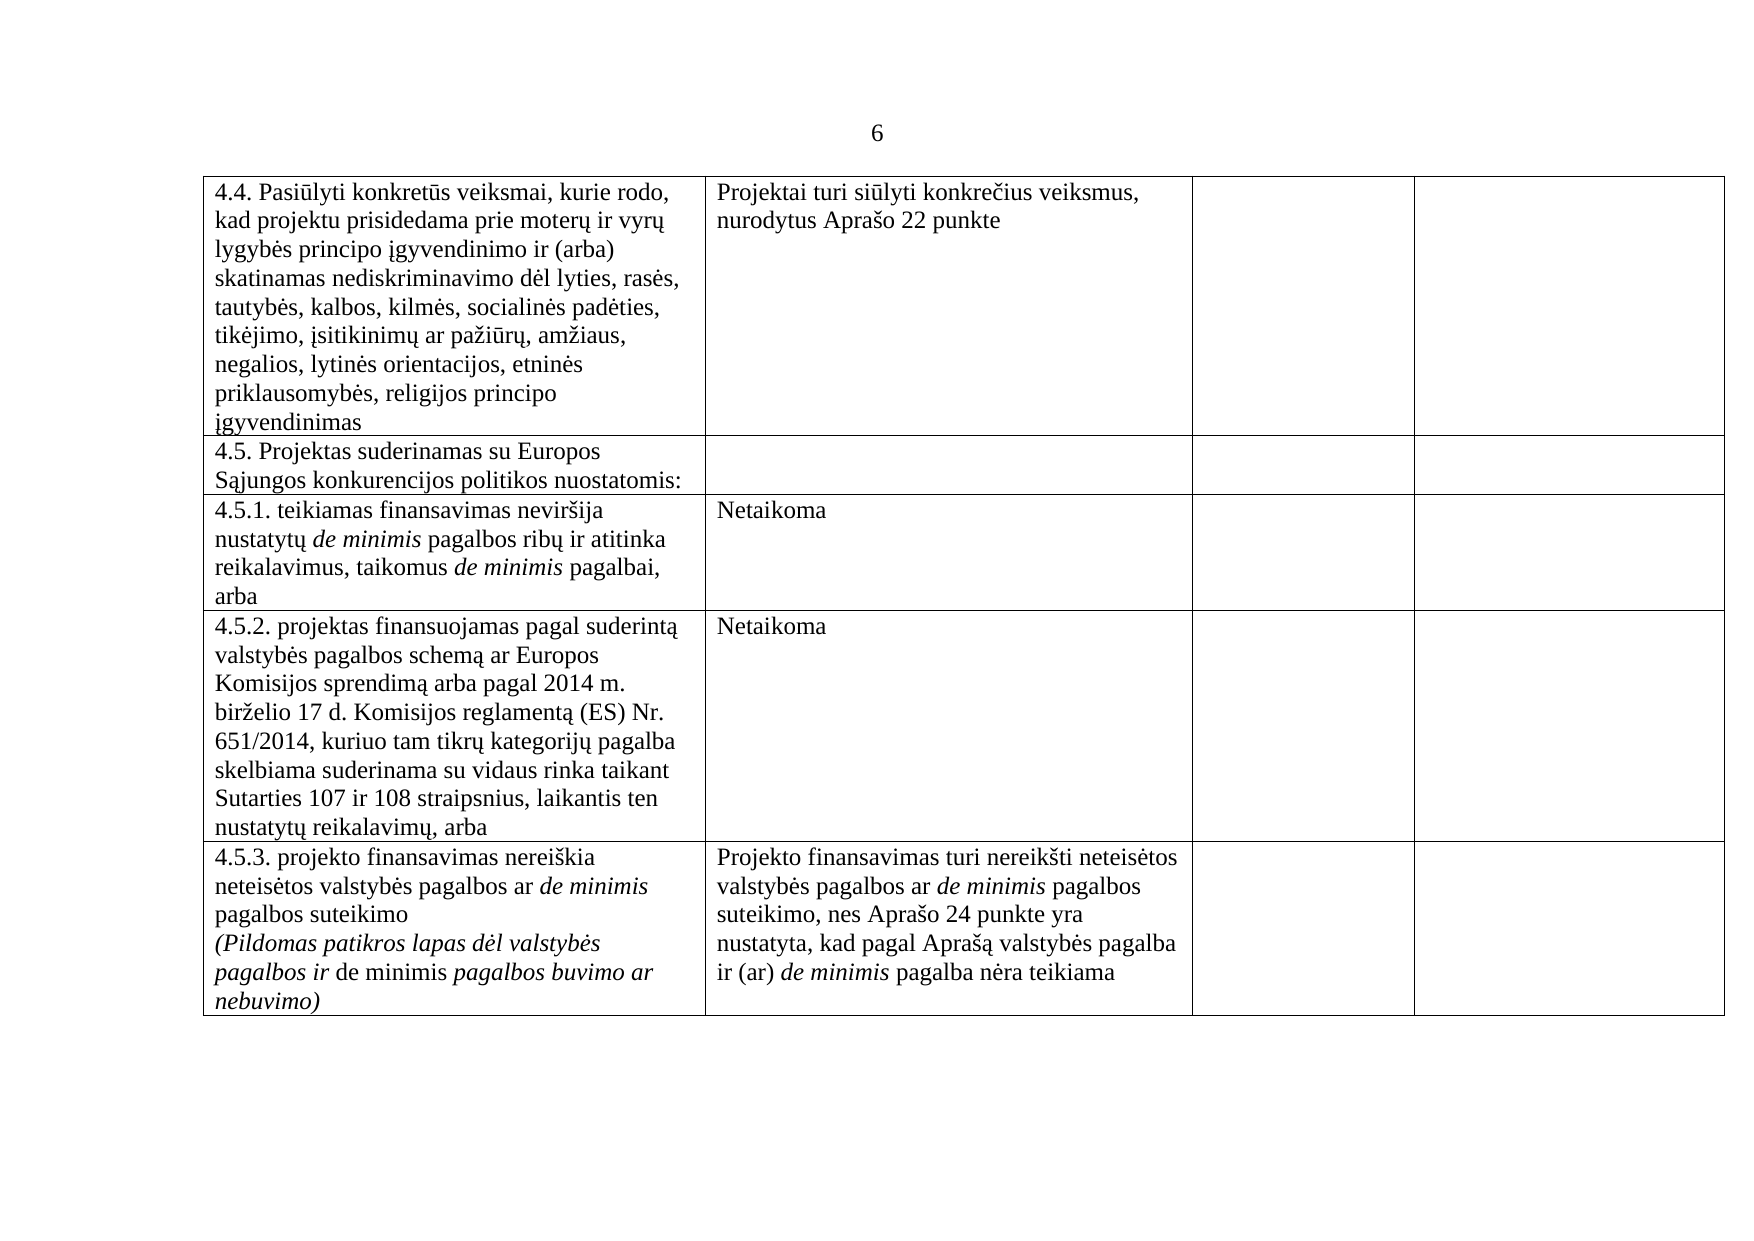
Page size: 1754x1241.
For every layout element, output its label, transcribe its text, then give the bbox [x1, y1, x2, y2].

table_cell Projekto finansavimas turi nereikšti neteisėtos valstybės pagalbos ar de minimis pagalbos suteikimo, nes Aprašo 24 punkte yra nustatyta, kad pagal Aprašą valstybės pagalba ir (ar) de minimis pagalba nėra teikiama [706, 842, 1192, 1014]
table_cell [1193, 177, 1414, 435]
table_cell Netaikoma [706, 495, 1192, 610]
table_cell Projektai turi siūlyti konkrečius veiksmus, nurodytus Aprašo 22 punkte [706, 177, 1192, 435]
table_cell 4.5. Projektas suderinamas su Europos Sąjungos konkurencijos politikos nuostatomis: [204, 436, 705, 494]
table_cell [1415, 436, 1724, 494]
table_cell 4.5.2. projektas finansuojamas pagal suderintą valstybės pagalbos schemą ar Europos Komisijos sprendimą arba pagal 2014 m. birželio 17 d. Komisijos reglamentą (ES) Nr. 651/2014, kuriuo tam tikrų kategorijų pagalba skelbiama suderinama su vidaus rinka taikant Sutarties 107 ir 108 straipsnius, laikantis ten nustatytų reikalavimų, arba [204, 611, 705, 841]
table_cell [1415, 842, 1724, 1014]
table_cell [1193, 495, 1414, 610]
table_cell [1415, 611, 1724, 841]
table_cell [1415, 177, 1724, 435]
table_cell [706, 436, 1192, 494]
table_cell 4.4. Pasiūlyti konkretūs veiksmai, kurie rodo, kad projektu prisidedama prie moterų ir vyrų lygybės principo įgyvendinimo ir (arba) skatinamas nediskriminavimo dėl lyties, rasės, tautybės, kalbos, kilmės, socialinės padėties, tikėjimo, įsitikinimų ar pažiūrų, amžiaus, negalios, lytinės orientacijos, etninės priklausomybės, religijos principo įgyvendinimas [204, 177, 705, 435]
table_cell [1193, 842, 1414, 1014]
table_cell [1193, 436, 1414, 494]
table_cell 4.5.1. teikiamas finansavimas neviršija nustatytų de minimis pagalbos ribų ir atitinka reikalavimus, taikomus de minimis pagalbai, arba [204, 495, 705, 610]
table_cell [1193, 611, 1414, 841]
table_cell 4.5.3. projekto finansavimas nereiškia neteisėtos valstybės pagalbos ar de minimis pagalbos suteikimo (Pildomas patikros lapas dėl valstybės pagalbos ir de minimis pagalbos buvimo ar nebuvimo) [204, 842, 705, 1014]
table_cell [1415, 495, 1724, 610]
table_cell Netaikoma [706, 611, 1192, 841]
